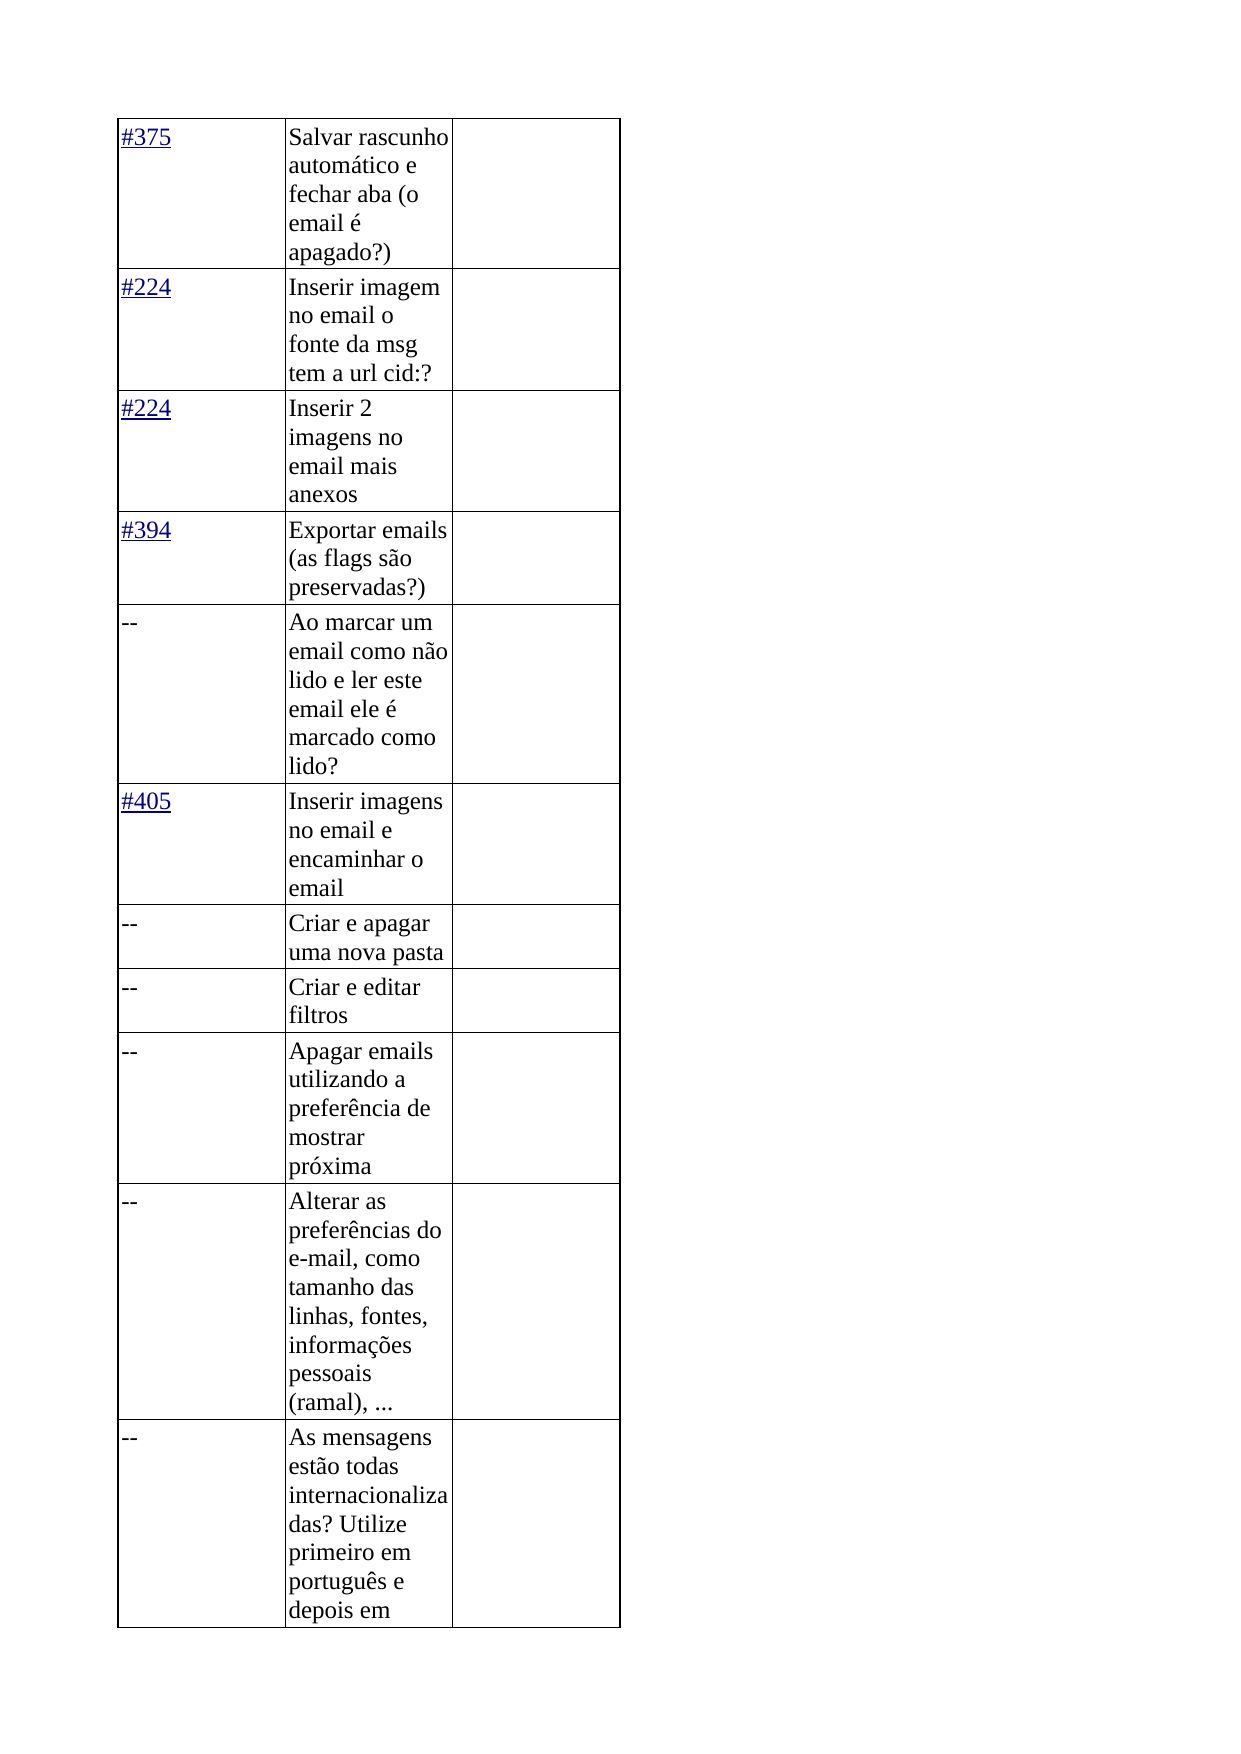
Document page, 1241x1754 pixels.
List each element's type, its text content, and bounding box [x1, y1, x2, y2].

table_cell Apagar emails utilizando a preferência de mostrar próxima [286, 1033, 452, 1182]
table_cell As mensagens estão todas internacionalizadas? Utilize primeiro em português e depois em [286, 1420, 452, 1627]
table_cell [453, 784, 619, 904]
table_cell Criar e apagar uma nova pasta [286, 905, 452, 968]
table_cell -- [119, 1184, 285, 1419]
table_cell Exportar emails (as flags são preservadas?) [286, 512, 452, 604]
table_cell [453, 119, 619, 268]
table_cell [453, 905, 619, 968]
table_cell Salvar rascunho automático e fechar aba (o email é apagado?) [286, 119, 452, 268]
table_cell Inserir imagens no email e encaminhar o email [286, 784, 452, 904]
table_cell #224 [119, 391, 285, 511]
table_cell -- [119, 969, 285, 1032]
table_cell Ao marcar um email como não lido e ler este email ele é marcado como lido? [286, 605, 452, 783]
table_cell Inserir 2 imagens no email mais anexos [286, 391, 452, 511]
table_cell #375 [119, 119, 285, 268]
table_cell -- [119, 905, 285, 968]
table_cell [453, 269, 619, 390]
table_cell -- [119, 605, 285, 783]
table_cell [453, 391, 619, 511]
table_cell Alterar as preferências do e-mail, como tamanho das linhas, fontes, informações pessoais (ramal), ... [286, 1184, 452, 1419]
table_cell [453, 1184, 619, 1419]
table_cell Criar e editar filtros [286, 969, 452, 1032]
table_cell [453, 512, 619, 604]
table_cell [453, 1033, 619, 1182]
table_cell -- [119, 1033, 285, 1182]
table_cell #394 [119, 512, 285, 604]
table_cell [453, 969, 619, 1032]
table_cell #224 [119, 269, 285, 390]
table_cell #405 [119, 784, 285, 904]
table_cell [453, 605, 619, 783]
table_cell [453, 1420, 619, 1627]
table_cell -- [119, 1420, 285, 1627]
table_cell Inserir imagem no email o fonte da msg tem a url cid:? [286, 269, 452, 390]
